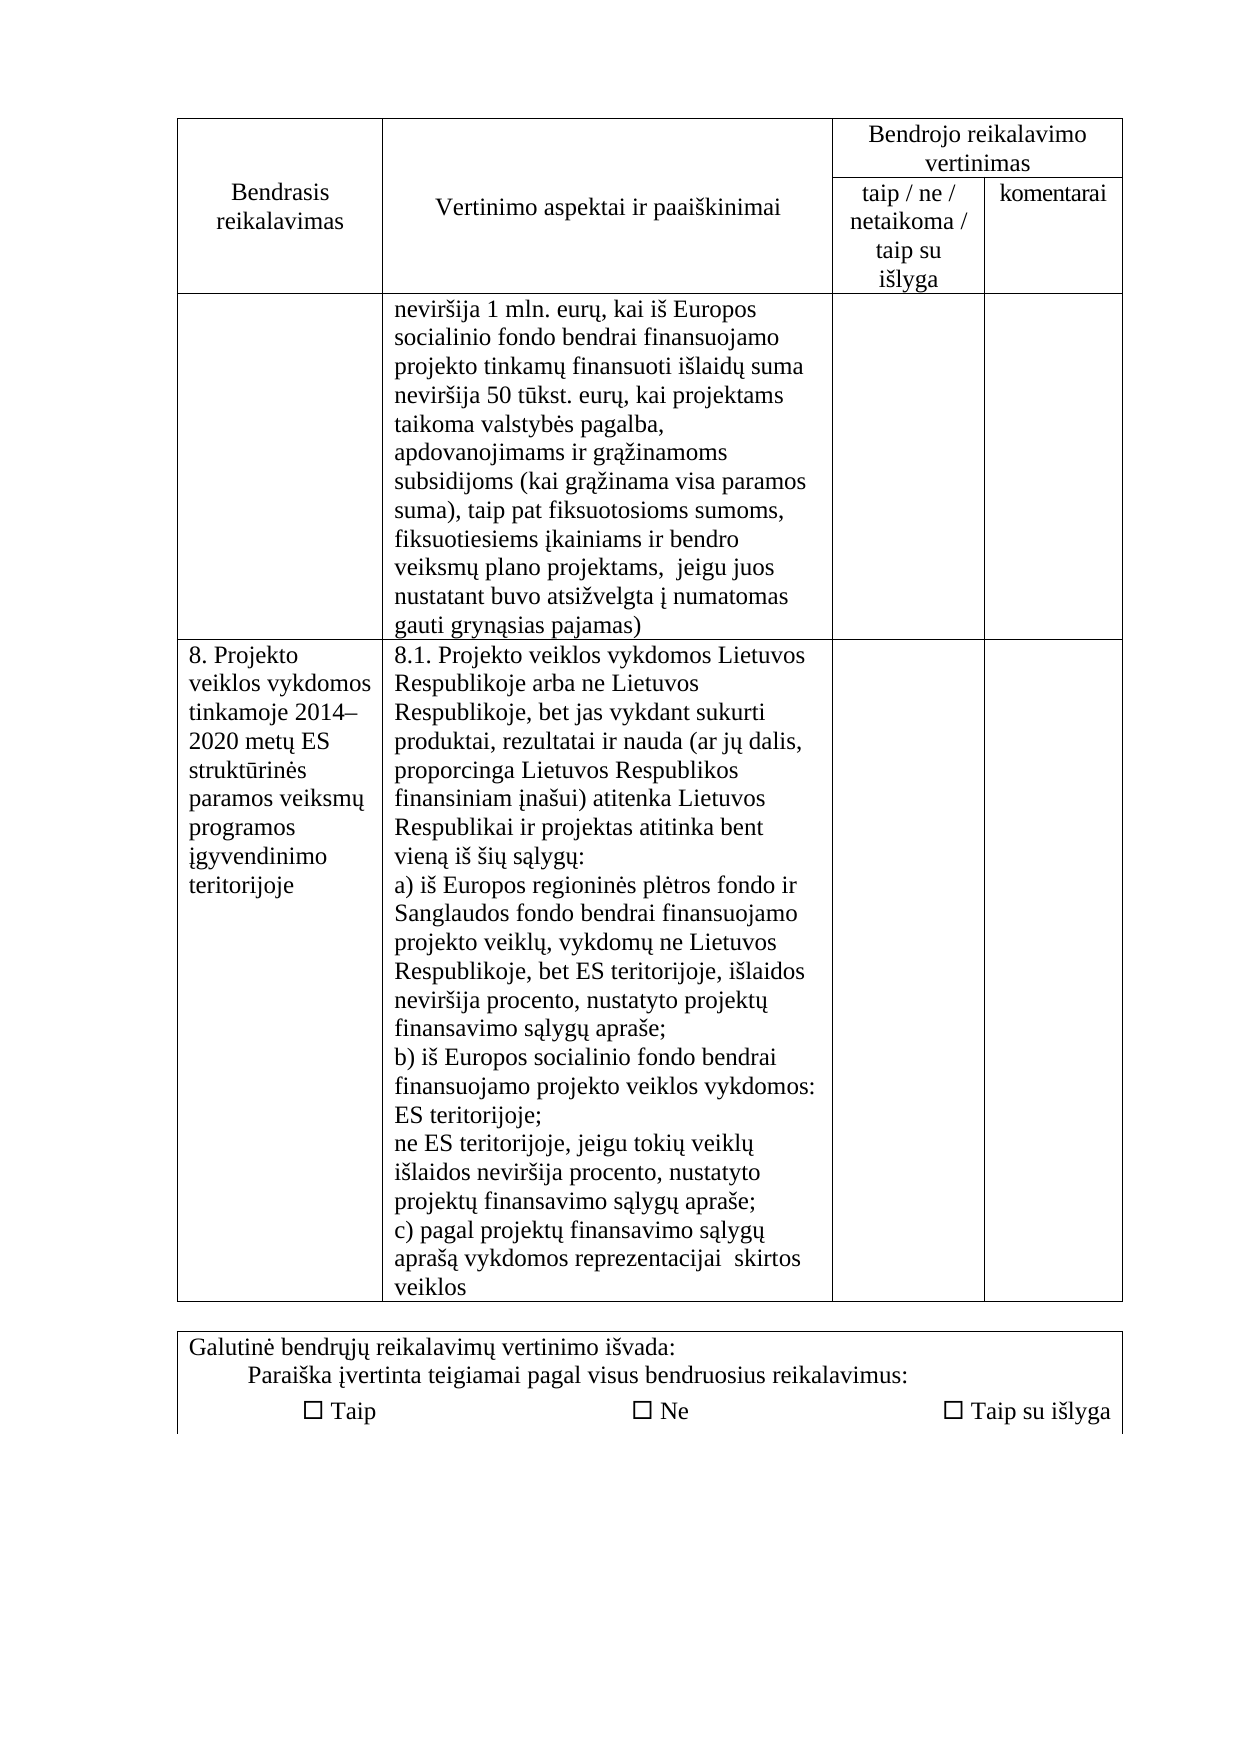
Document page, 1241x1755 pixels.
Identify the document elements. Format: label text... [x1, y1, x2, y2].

table_cell taip / ne / netaikoma / taip su išlyga [833, 178, 984, 293]
table_cell komentarai [985, 178, 1122, 293]
table_cell [985, 294, 1122, 639]
table_cell [833, 640, 984, 1301]
table_cell [985, 640, 1122, 1301]
table_cell 8. Projekto veiklos vykdomos tinkamoje 2014–2020 metų ES struktūrinės paramos veiksmų programos įgyvendinimo teritorijoje [178, 640, 382, 1301]
table_cell [833, 294, 984, 639]
table_header Bendrasis reikalavimas [178, 119, 382, 293]
table_cell [] Taip su išlyga [826, 1396, 1122, 1434]
table_header Galutinė bendrųjų reikalavimų vertinimo išvada: Paraiška įvertinta teigiamai pagal visus bendruosius reikalavimus: [178, 1332, 1122, 1396]
table_cell [178, 294, 382, 639]
table_cell [] Ne [501, 1396, 826, 1434]
table_cell [] Taip [178, 1396, 501, 1434]
table_cell neviršija 1 mln. eurų, kai iš Europos socialinio fondo bendrai finansuojamo projekto tinkamų finansuoti išlaidų suma neviršija 50 tūkst. eurų, kai projektams taikoma valstybės pagalba, apdovanojimams ir grąžinamoms subsidijoms (kai grąžinama visa paramos suma), taip pat fiksuotosioms sumoms, fiksuotiesiems įkainiams ir bendro veiksmų plano projektams, jeigu juos nustatant buvo atsižvelgta į numatomas gauti grynąsias pajamas) [383, 294, 832, 639]
table_header Bendrojo reikalavimo vertinimas [833, 119, 1122, 177]
table_header Vertinimo aspektai ir paaiškinimai [383, 119, 832, 293]
table_cell 8.1. Projekto veiklos vykdomos Lietuvos Respublikoje arba ne Lietuvos Respublikoje, bet jas vykdant sukurti produktai, rezultatai ir nauda (ar jų dalis, proporcinga Lietuvos Respublikos finansiniam įnašui) atitenka Lietuvos Respublikai ir projektas atitinka bent vieną iš šių sąlygų: a) iš Europos regioninės plėtros fondo ir Sanglaudos fondo bendrai finansuojamo projekto veiklų, vykdomų ne Lietuvos Respublikoje, bet ES teritorijoje, išlaidos neviršija procento, nustatyto projektų finansavimo sąlygų apraše; b) iš Europos socialinio fondo bendrai finansuojamo projekto veiklos vykdomos: ES teritorijoje; ne ES teritorijoje, jeigu tokių veiklų išlaidos neviršija procento, nustatyto projektų finansavimo sąlygų apraše; c) pagal projektų finansavimo sąlygų aprašą vykdomos reprezentacijai skirtos veiklos [383, 640, 832, 1301]
